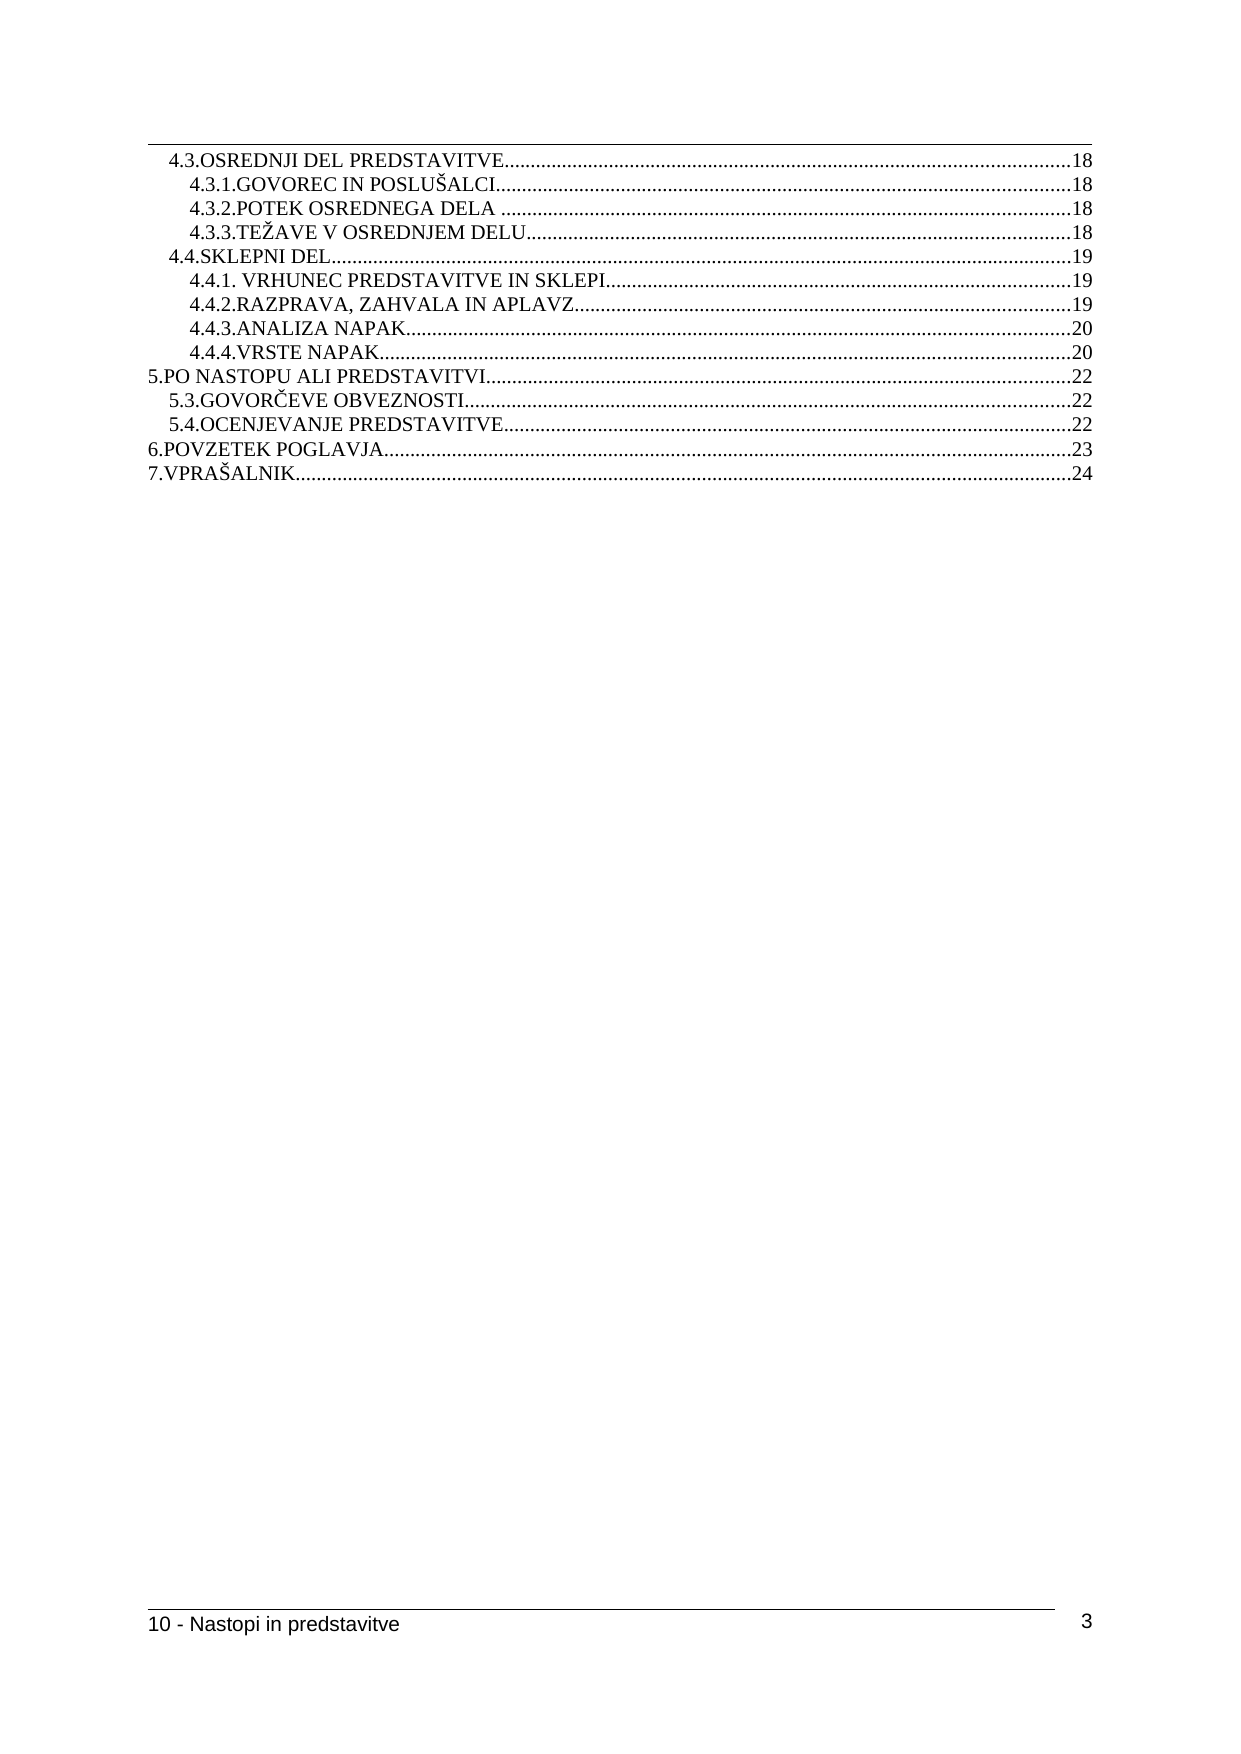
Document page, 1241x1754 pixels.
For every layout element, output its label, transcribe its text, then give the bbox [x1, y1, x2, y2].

text 4.4.SKLEPNI DEL 19 [168, 244, 1092, 268]
text 5.PO NASTOPU ALI PREDSTAVITVI 22 [148, 364, 1092, 388]
text 6.POVZETEK POGLAVJA 23 [148, 436, 1092, 461]
text 4.3.2.POTEK OSREDNEGA DELA 18 [189, 196, 1092, 220]
text 5.4.OCENJEVANJE PREDSTAVITVE 22 [168, 412, 1092, 436]
text 4.3.OSREDNJI DEL PREDSTAVITVE 18 [168, 148, 1092, 172]
text 7.VPRAŠALNIK 24 [148, 461, 1092, 484]
text 4.4.4.VRSTE NAPAK 20 [189, 340, 1092, 364]
text 4.4.2.RAZPRAVA, ZAHVALA IN APLAVZ 19 [189, 292, 1092, 316]
text 4.3.1.GOVOREC IN POSLUŠALCI 18 [189, 172, 1092, 196]
text 4.4.3.ANALIZA NAPAK 20 [189, 316, 1092, 340]
text 4.4.1. VRHUNEC PREDSTAVITVE IN SKLEPI 19 [189, 268, 1092, 292]
text 4.3.3.TEŽAVE V OSREDNJEM DELU 18 [189, 220, 1092, 244]
text 5.3.GOVORČEVE OBVEZNOSTI 22 [168, 388, 1092, 412]
